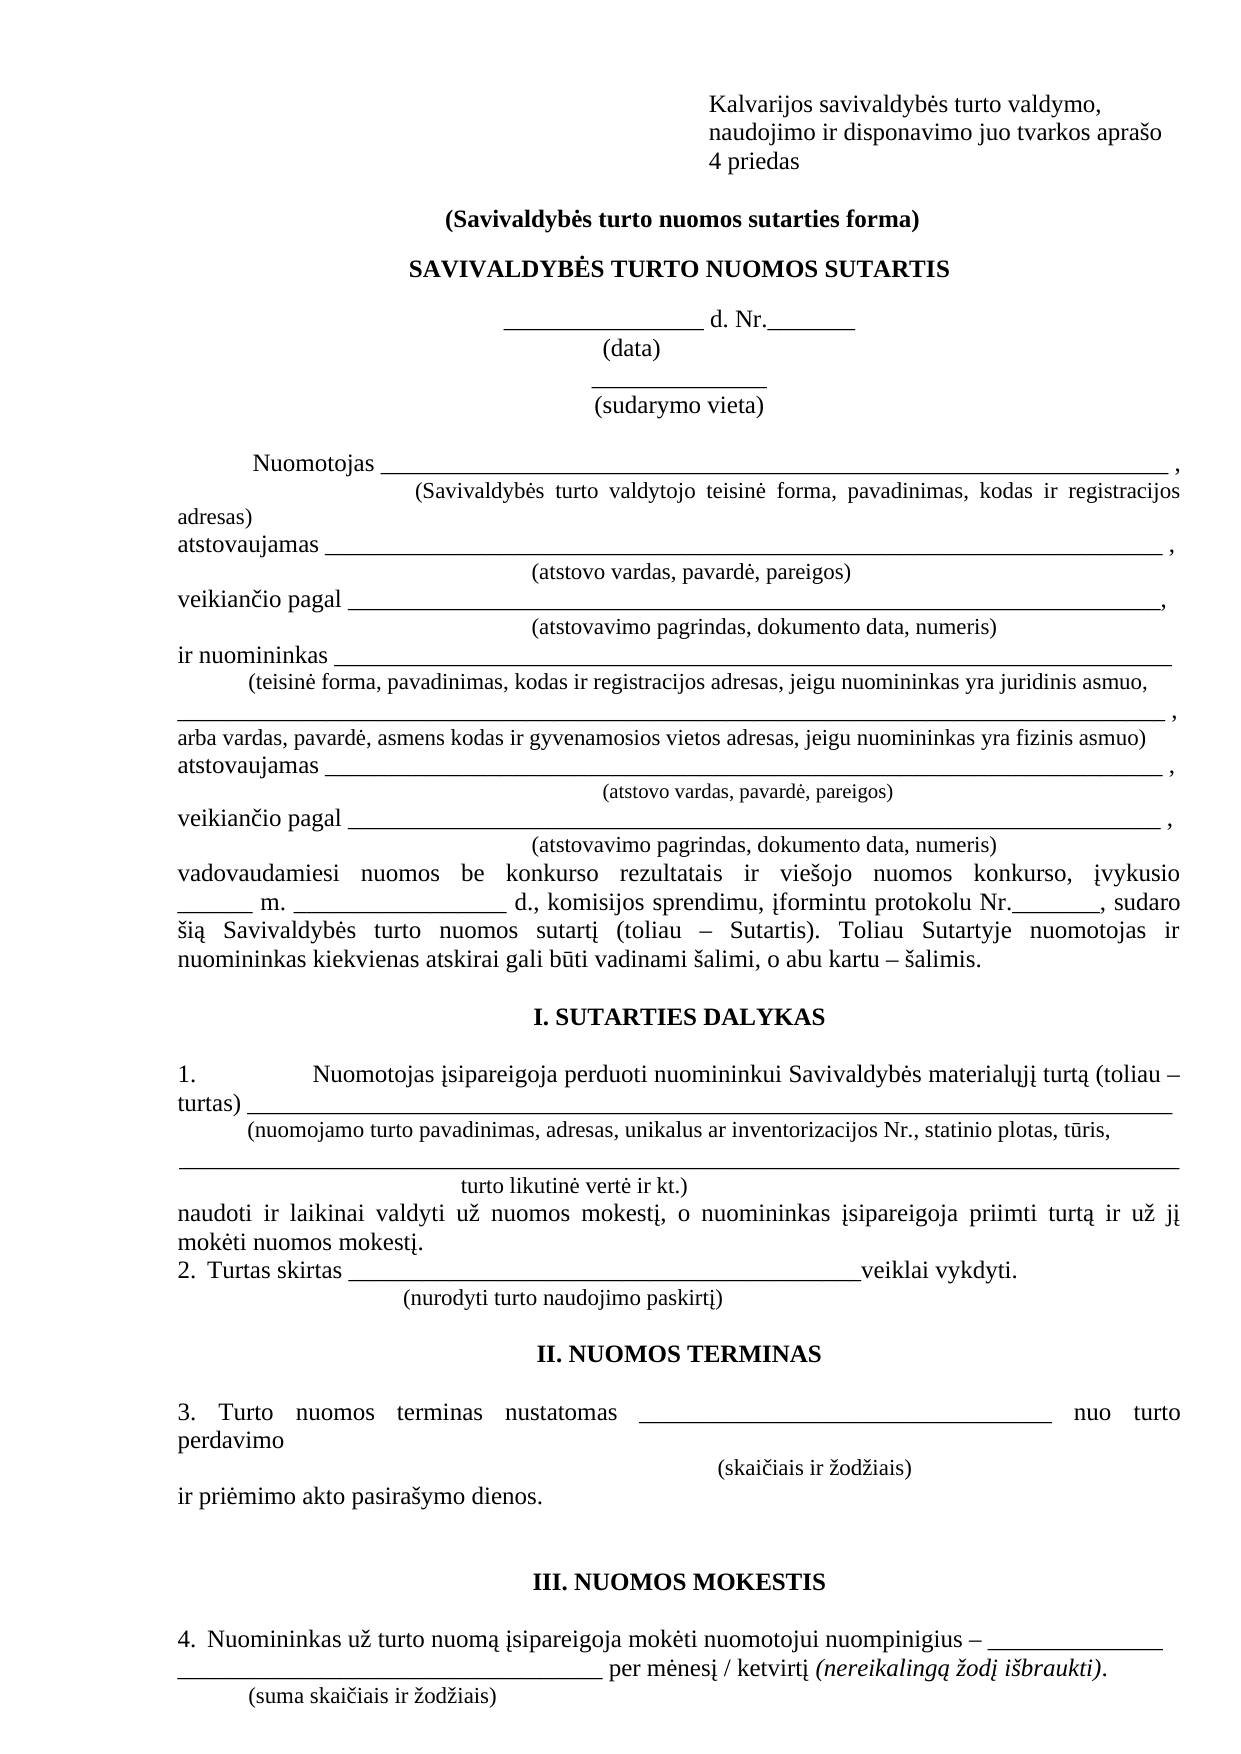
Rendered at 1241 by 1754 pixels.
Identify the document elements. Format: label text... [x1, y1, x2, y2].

text naudoti ir laikinai valdyti už nuomos mokestį, o nuomininkas įsipareigoja priimti turtą ir už jį mokėti nuomos mokestį. [177, 1198, 1181, 1256]
text Nuomotojas _______________________________________________________________ , [177, 448, 1181, 477]
text 4. Nuomininkas už turto nuomą įsipareigoja mokėti nuomotojui nuompinigius – ______________ [177, 1624, 1181, 1653]
text (Savivaldybės turto nuomos sutarties forma) [177, 204, 1181, 232]
text ir nuomininkas ___________________________________________________________________ [177, 640, 1181, 668]
text ________________ d. Nr._______ [177, 304, 1181, 333]
text SAVIVALDYBĖS TURTO NUOMOS SUTARTIS [177, 254, 1181, 283]
text (teisinė forma, pavadinimas, kodas ir registracijos adresas, jeigu nuomininkas yra juridinis asmuo, [177, 668, 1181, 695]
text ir priėmimo akto pasirašymo dienos. [177, 1481, 1181, 1509]
text vadovaudamiesi nuomos be konkurso rezultatais ir viešojo nuomos konkurso, įvykusio ______ m. _________________ d., komisijos sprendimu, įformintu protokolu Nr._______, sudaro šią Savivaldybės turto nuomos sutartį (toliau – Sutartis). Toliau Sutartyje nuomotojas ir nuomininkas kiekvienas atskirai gali būti vadinami šalimi, o abu kartu – šalimis. [177, 858, 1181, 973]
text (Savivaldybės turto valdytojo teisinė forma, pavadinimas, kodas ir registracijos adresas) [177, 477, 1181, 529]
text ______________ [177, 362, 1181, 391]
text Kalvarijos savivaldybės turto valdymo, [709, 89, 1181, 117]
text III. NUOMOS MOKESTIS [177, 1567, 1181, 1596]
text (nuomojamo turto pavadinimas, adresas, unikalus ar inventorizacijos Nr., statinio plotas, tūris, ________________________________________________________________________________ [177, 1117, 1181, 1172]
text I. SUTARTIES DALYKAS [177, 1002, 1181, 1030]
text (atstovo vardas, pavardė, pareigos) [531, 779, 1181, 803]
text (sudarymo vieta) [177, 391, 1181, 419]
text naudojimo ir disponavimo juo tvarkos aprašo [709, 117, 1181, 146]
text (nurodyti turto naudojimo paskirtį) [177, 1284, 1181, 1311]
text turto likutinė vertė ir kt.) [390, 1172, 1181, 1198]
text 3. Turto nuomos terminas nustatomas _________________________________ nuo turto perdavimo [177, 1397, 1181, 1454]
text veikiančio pagal _________________________________________________________________, [177, 584, 1181, 613]
text 2. Turtas skirtas _________________________________________veiklai vykdyti. [177, 1256, 1181, 1284]
text (data) [531, 333, 1181, 362]
text atstovaujamas ___________________________________________________________________ , [177, 529, 1181, 558]
text (atstovo vardas, pavardė, pareigos) [461, 558, 1181, 584]
text __________________________________ per mėnesį / ketvirtį (nereikalingą žodį išbraukti). [177, 1653, 1181, 1682]
text (suma skaičiais ir žodžiais) [177, 1682, 1181, 1708]
text veikiančio pagal _________________________________________________________________ , [177, 803, 1181, 831]
text (skaičiais ir žodžiais) [612, 1454, 1181, 1481]
text II. NUOMOS TERMINAS [177, 1339, 1181, 1368]
text _______________________________________________________________________________ , [177, 695, 1181, 723]
text 1. Nuomotojas įsipareigoja perduoti nuomininkui Savivaldybės materialųjį turtą (toliau – turtas) __________________________________________________________________________ [177, 1059, 1181, 1117]
text atstovaujamas ___________________________________________________________________ , [177, 750, 1181, 779]
text (atstovavimo pagrindas, dokumento data, numeris) [461, 613, 1181, 640]
text (atstovavimo pagrindas, dokumento data, numeris) [461, 831, 1181, 858]
text 4 priedas [709, 146, 1181, 175]
text arba vardas, pavardė, asmens kodas ir gyvenamosios vietos adresas, jeigu nuomininkas yra fizinis asmuo) [177, 723, 1181, 750]
